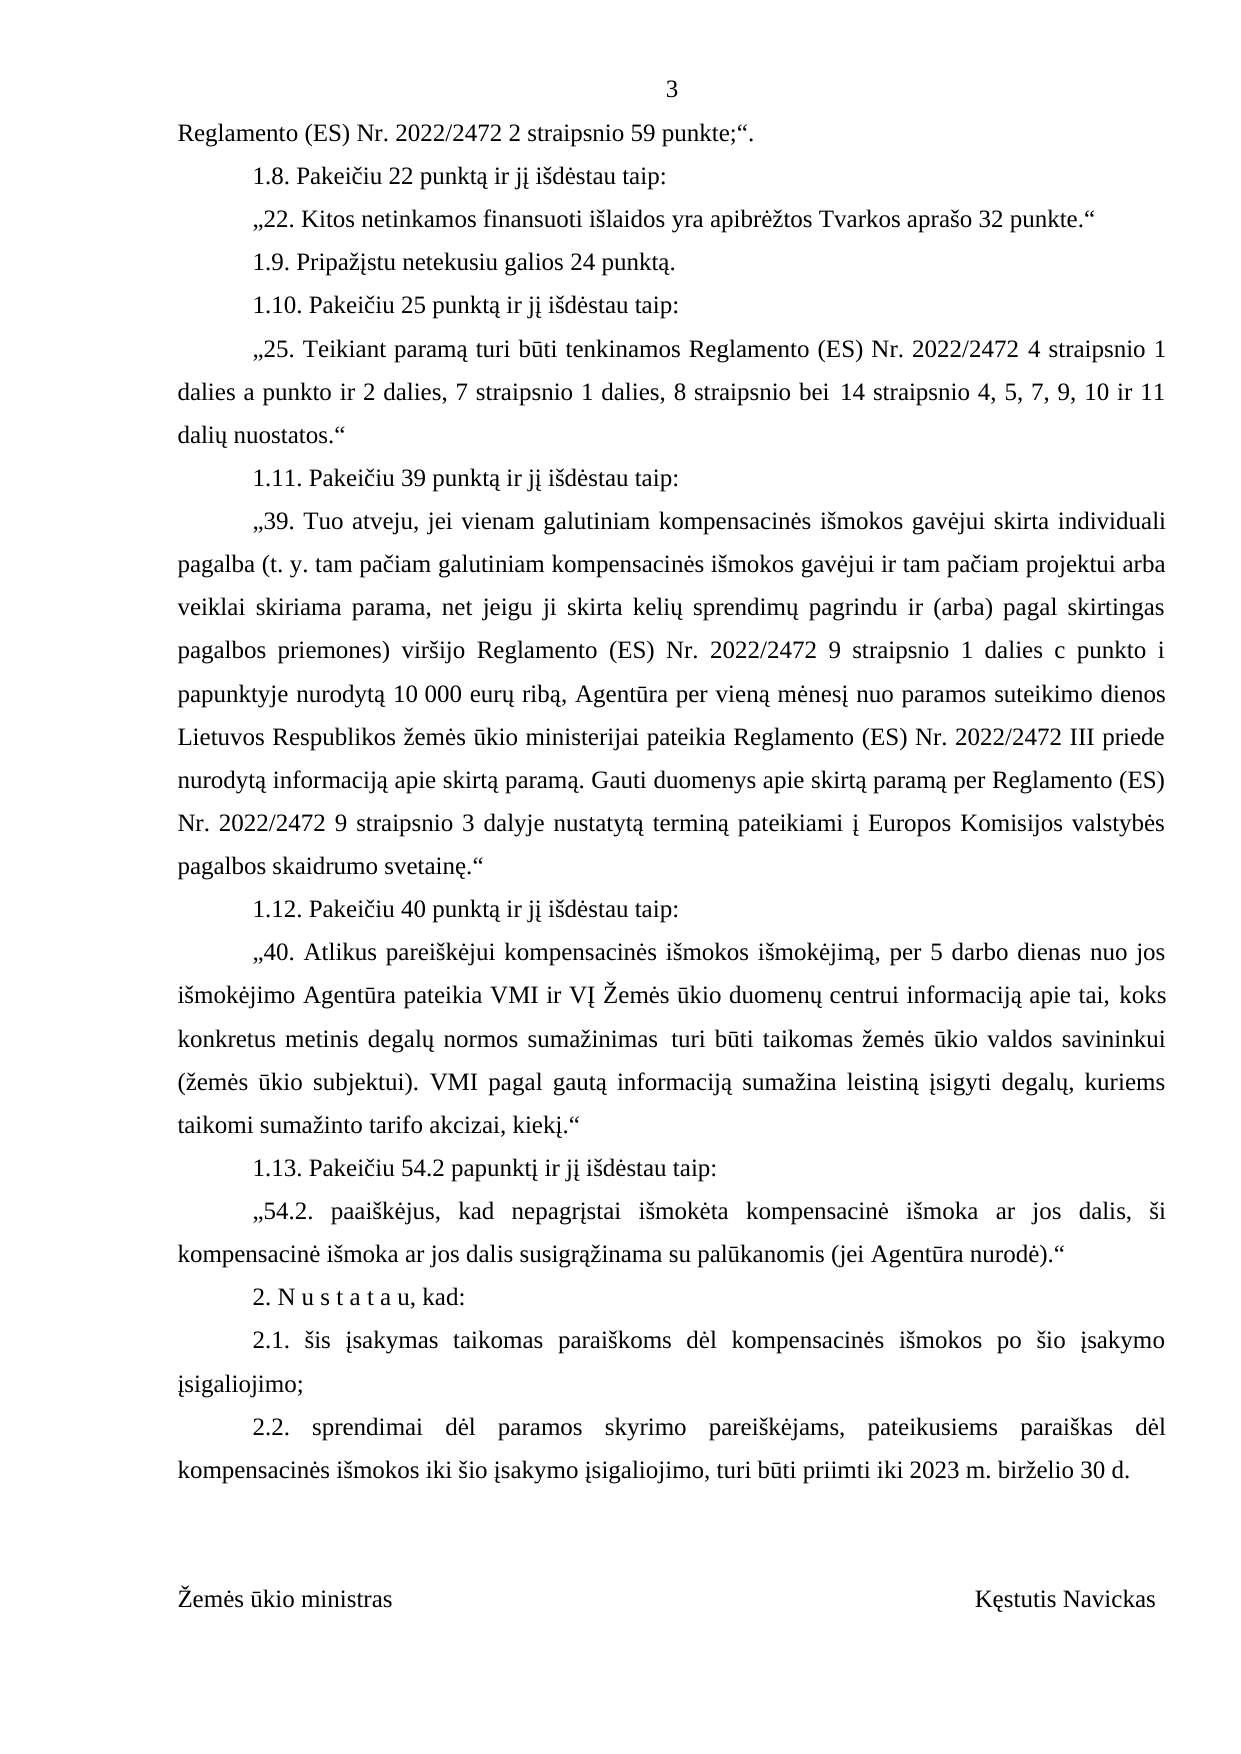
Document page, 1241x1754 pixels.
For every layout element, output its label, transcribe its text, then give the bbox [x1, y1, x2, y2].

text 1.12. Pakeičiu 40 punktą ir jį išdėstau taip: [177, 894, 1166, 923]
text „40. Atlikus pareiškėjui kompensacinės išmokos išmokėjimą, per 5 darbo dienas nuo jos išmokėjimo Agentūra pateikia VMI ir VĮ Žemės ūkio duomenų centrui informaciją apie tai, koks konkretus metinis degalų normos sumažinimas turi būti taikomas žemės ūkio valdos savininkui (žemės ūkio subjektui). VMI pagal gautą informaciją sumažina leistiną įsigyti degalų, kuriems taikomi sumažinto tarifo akcizai, kiekį.“ [177, 937, 1166, 1139]
text 1.11. Pakeičiu 39 punktą ir jį išdėstau taip: [177, 463, 1166, 492]
text 2. N u s t a t a u, kad: [177, 1282, 1166, 1311]
text „22. Kitos netinkamos finansuoti išlaidos yra apibrėžtos Tvarkos aprašo 32 punkte.“ [177, 204, 1166, 233]
text 2.1. šis įsakymas taikomas paraiškoms dėl kompensacinės išmokos po šio įsakymo įsigaliojimo; [177, 1326, 1166, 1397]
text „39. Tuo atveju, jei vienam galutiniam kompensacinės išmokos gavėjui skirta individuali pagalba (t. y. tam pačiam galutiniam kompensacinės išmokos gavėjui ir tam pačiam projektui arba veiklai skiriama parama, net jeigu ji skirta kelių sprendimų pagrindu ir (arba) pagal skirtingas pagalbos priemones) viršijo Reglamento (ES) Nr. 2022/2472 9 straipsnio 1 dalies c punkto i papunktyje nurodytą 10 000 eurų ribą, Agentūra per vieną mėnesį nuo paramos suteikimo dienos Lietuvos Respublikos žemės ūkio ministerijai pateikia Reglamento (ES) Nr. 2022/2472 III priede nurodytą informaciją apie skirtą paramą. Gauti duomenys apie skirtą paramą per Reglamento (ES) Nr. 2022/2472 9 straipsnio 3 dalyje nustatytą terminą pateikiami į Europos Komisijos valstybės pagalbos skaidrumo svetainę.“ [177, 506, 1166, 880]
text 1.8. Pakeičiu 22 punktą ir jį išdėstau taip: [177, 161, 1166, 190]
text Žemės ūkio ministras Kęstutis Navickas [130, 1584, 1166, 1613]
text Reglamento (ES) Nr. 2022/2472 2 straipsnio 59 punkte;“. [177, 118, 1166, 147]
text „25. Teikiant paramą turi būti tenkinamos Reglamento (ES) Nr. 2022/2472 4 straipsnio 1 dalies a punkto ir 2 dalies, 7 straipsnio 1 dalies, 8 straipsnio bei 14 straipsnio 4, 5, 7, 9, 10 ir 11 dalių nuostatos.“ [177, 334, 1166, 449]
text 1.9. Pripažįstu netekusiu galios 24 punktą. [177, 247, 1166, 276]
text 1.10. Pakeičiu 25 punktą ir jį išdėstau taip: [177, 291, 1166, 319]
text 1.13. Pakeičiu 54.2 papunktį ir jį išdėstau taip: [177, 1153, 1166, 1182]
text 2.2. sprendimai dėl paramos skyrimo pareiškėjams, pateikusiems paraiškas dėl kompensacinės išmokos iki šio įsakymo įsigaliojimo, turi būti priimti iki 2023 m. birželio 30 d. [177, 1412, 1166, 1484]
text „54.2. paaiškėjus, kad nepagrįstai išmokėta kompensacinė išmoka ar jos dalis, ši kompensacinė išmoka ar jos dalis susigrąžinama su palūkanomis (jei Agentūra nurodė).“ [177, 1196, 1166, 1268]
